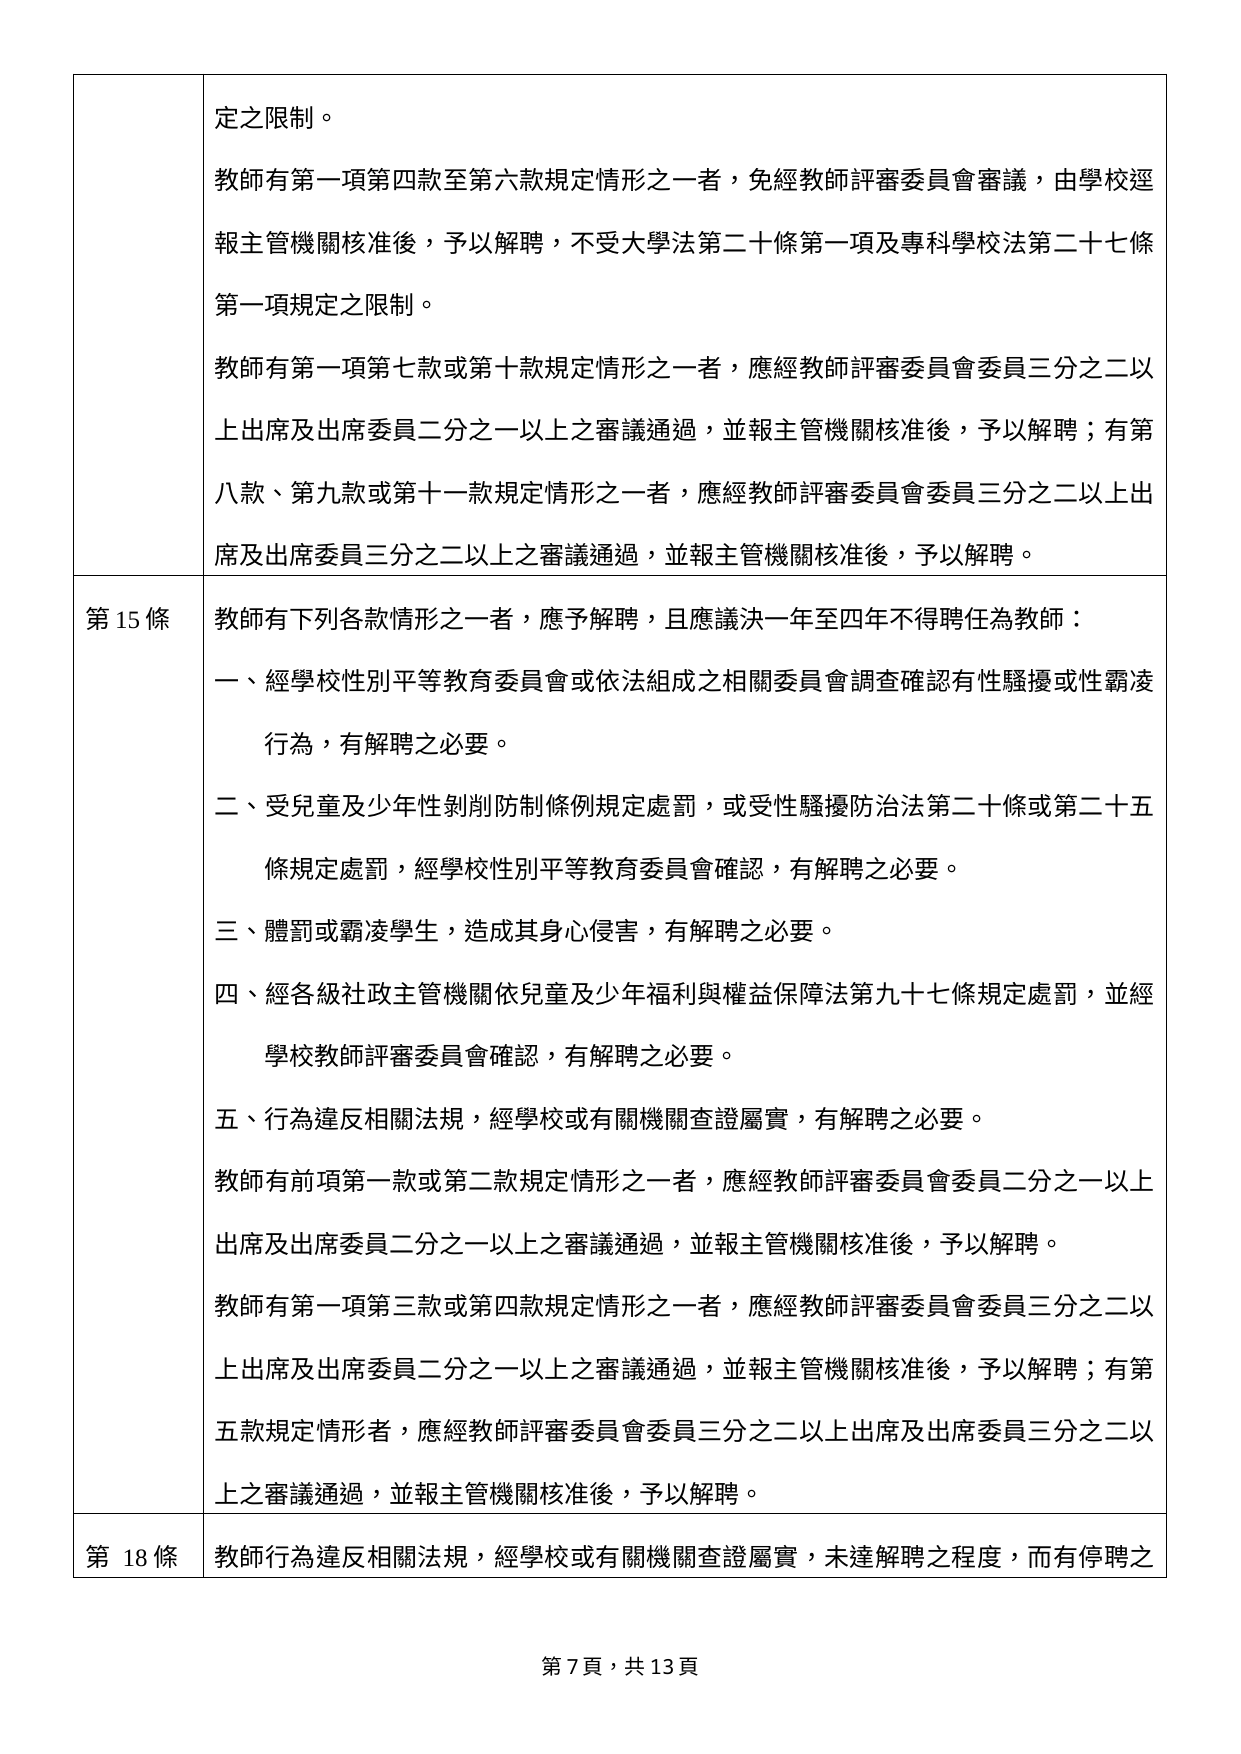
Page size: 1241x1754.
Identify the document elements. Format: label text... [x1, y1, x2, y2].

table_cell 第 18 條 [74, 1514, 203, 1577]
table_cell 教師行為違反相關法規，經學校或有關機關查證屬實，未達解聘之程度，而有停聘之 [204, 1514, 1166, 1577]
table_header 定之限制。 教師有第一項第四款至第六款規定情形之一者，免經教師評審委員會審議，由學校逕報主管機關核准後，予以解聘，不受大學法第二十條第一項及專科學校法第二十七條第一項規定之限制。 教師有第一項第七款或第十款規定情形之一者，應經教師評審委員會委員三分之二以上出席及出席委員二分之一以上之審議通過，並報主管機關核准後，予以解聘；有第八款、第九款或第十一款規定情形之一者，應經教師評審委員會委員三分之二以上出席及出席委員三分之二以上之審議通過，並報主管機關核准後，予以解聘。 [204, 75, 1166, 574]
table_cell 教師有下列各款情形之一者，應予解聘，且應議決一年至四年不得聘任為教師： 一、經學校性別平等教育委員會或依法組成之相關委員會調查確認有性騷擾或性霸凌行為，有解聘之必要。 二、受兒童及少年性剝削防制條例規定處罰，或受性騷擾防治法第二十條或第二十五條規定處罰，經學校性別平等教育委員會確認，有解聘之必要。 三、體罰或霸凌學生，造成其身心侵害，有解聘之必要。 四、經各級社政主管機關依兒童及少年福利與權益保障法第九十七條規定處罰，並經學校教師評審委員會確認，有解聘之必要。 五、行為違反相關法規，經學校或有關機關查證屬實，有解聘之必要。 教師有前項第一款或第二款規定情形之一者，應經教師評審委員會委員二分之一以上出席及出席委員二分之一以上之審議通過，並報主管機關核准後，予以解聘。 教師有第一項第三款或第四款規定情形之一者，應經教師評審委員會委員三分之二以上出席及出席委員二分之一以上之審議通過，並報主管機關核准後，予以解聘；有第五款規定情形者，應經教師評審委員會委員三分之二以上出席及出席委員三分之二以上之審議通過，並報主管機關核准後，予以解聘。 [204, 576, 1166, 1513]
table_cell 第15條 [74, 576, 203, 1513]
table_header [74, 75, 203, 574]
